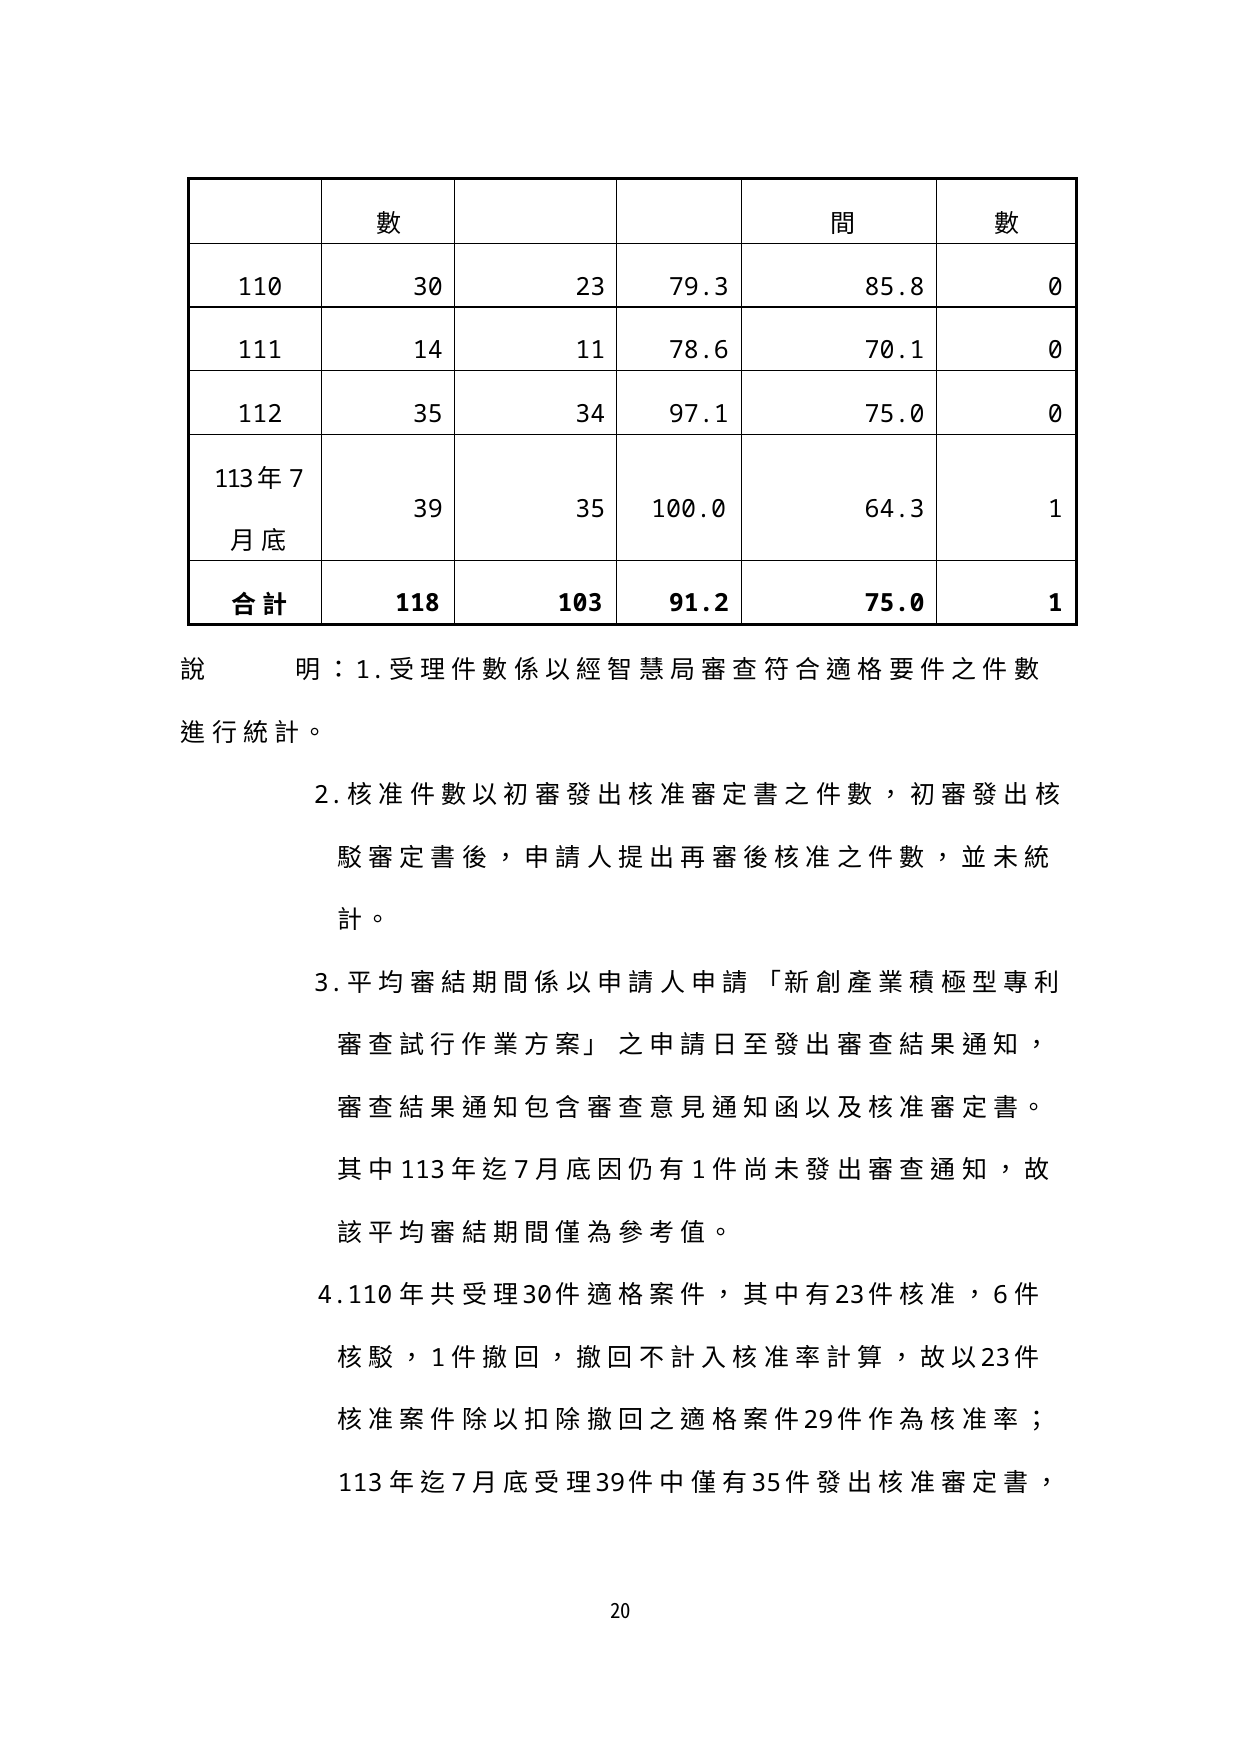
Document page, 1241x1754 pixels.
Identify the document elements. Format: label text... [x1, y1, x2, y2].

table_header [617, 180, 741, 243]
table_cell 0 [937, 371, 1075, 433]
table_cell 14 [322, 308, 454, 370]
table_cell 91.2 [617, 561, 741, 623]
table_cell 23 [455, 244, 616, 306]
table_cell 118 [322, 561, 454, 623]
text 2.核准件數以初審發出核准審定書之件數，初審發出核駁審定書後，申請人提出再審後核准之件數，並未統計。 [303, 751, 1063, 939]
table_header [190, 180, 321, 243]
text 4.110年共受理30件適格案件，其中有23件核准，6件核駁，1件撤回，撤回不計入核准率計算，故以23件核准案件除以扣除撤回之適格案件29件作為核准率；113年迄7月底受理39件中僅有35件發出核准審定書， [303, 1251, 1063, 1501]
table_cell 35 [322, 371, 454, 433]
table_cell 1 [937, 435, 1075, 559]
table_cell 合計 [190, 561, 321, 623]
table_cell 97.1 [617, 371, 741, 433]
table_header [455, 180, 616, 243]
table_cell 103 [455, 561, 616, 623]
table_cell 39 [322, 435, 454, 559]
table_cell 112 [190, 371, 321, 433]
table_header 數 [937, 180, 1075, 243]
table_cell 11 [455, 308, 616, 370]
table_cell 70.1 [742, 308, 936, 370]
table_cell 110 [190, 244, 321, 306]
table_cell 30 [322, 244, 454, 306]
table_cell 34 [455, 371, 616, 433]
table_cell 75.0 [742, 371, 936, 433]
table_cell 111 [190, 308, 321, 370]
table_cell 100.0 [617, 435, 741, 559]
table_cell 85.8 [742, 244, 936, 306]
table_cell 35 [455, 435, 616, 559]
table_cell 75.0 [742, 561, 936, 623]
table_cell 1 [937, 561, 1075, 623]
table_header 間 [742, 180, 936, 243]
table_cell 79.3 [617, 244, 741, 306]
table_cell 0 [937, 244, 1075, 306]
table_header 數 [322, 180, 454, 243]
table_cell 78.6 [617, 308, 741, 370]
table_cell 113年7月底 [190, 435, 321, 559]
table_cell 0 [937, 308, 1075, 370]
text 3.平均審結期間係以申請人申請「新創產業積極型專利審查試行作業方案」之申請日至發出審查結果通知，審查結果通知包含審查意見通知函以及核准審定書。其中113年迄7月底因仍有1件尚未發出審查通知，故該平均審結期間僅為參考值。 [303, 939, 1063, 1251]
text 說 明：1.受理件數係以經智慧局審查符合適格要件之件數進行統計。 [177, 626, 1063, 751]
table_cell 64.3 [742, 435, 936, 559]
